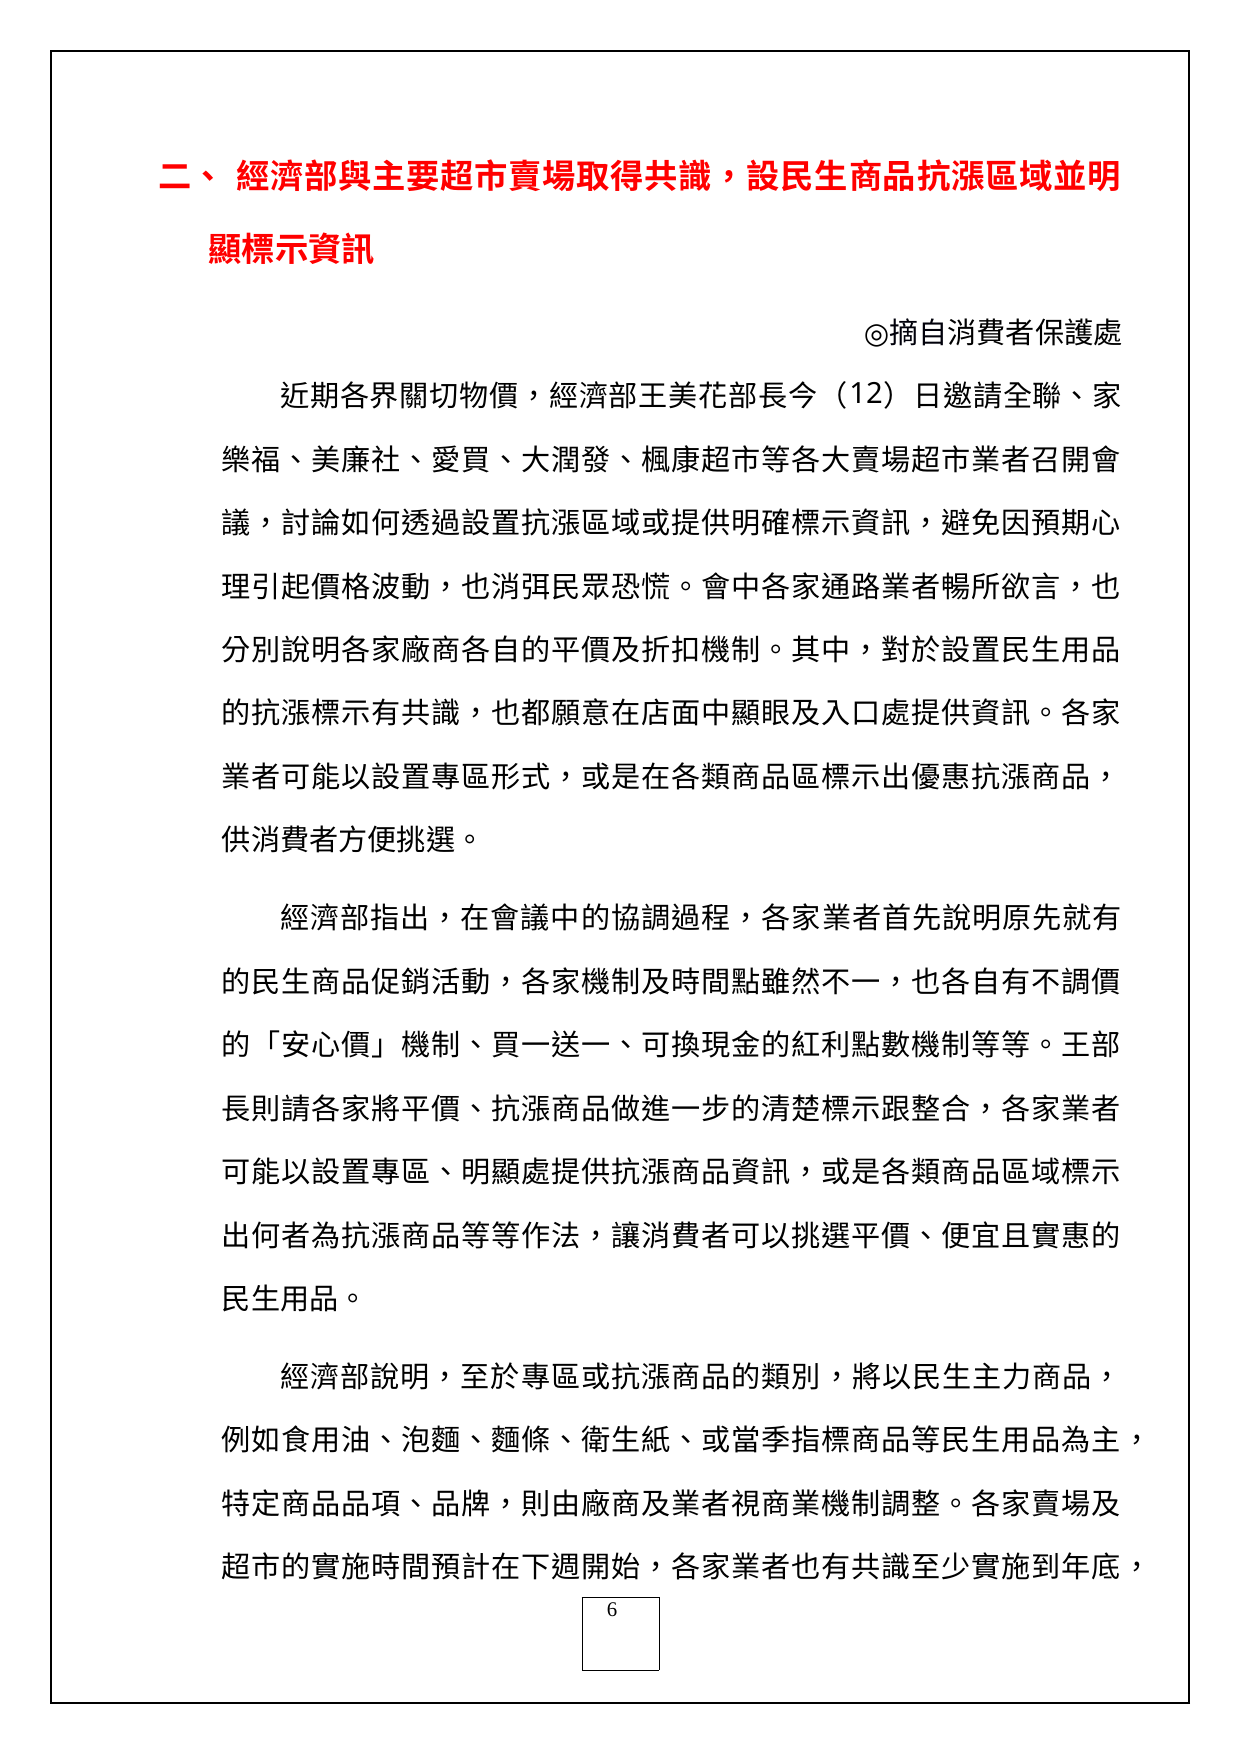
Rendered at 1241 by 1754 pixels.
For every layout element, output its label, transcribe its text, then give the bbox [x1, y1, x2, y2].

list 近期各界關切物價，經濟部王美花部長今（12）日邀請全聯、家樂福、美廉社、愛買、大潤發、楓康超市等各大賣場超市業者召開會議，討論如何透過設置抗漲區域或提供明確標示資訊，避免因預期心理引起價格波動，也消弭民眾恐慌。會中各家通路業者暢所欲言，也分別說明各家廠商各自的平價及折扣機制。其中，對於設置民生用品的抗漲標示有共識，也都願意在店面中顯眼及入口處提供資訊。各家業者可能以設置專區形式，或是在各類商品區標示出優惠抗漲商品，供消費者方便挑選。 [222, 373, 1122, 859]
list 經濟部說明，至於專區或抗漲商品的類別，將以民生主力商品，例如食用油、泡麵、麵條、衛生紙、或當季指標商品等民生用品為主，特定商品品項、品牌，則由廠商及業者視商業機制調整。各家賣場及超市的實施時間預計在下週開始，各家業者也有共識至少實施到年底，再視後續發展滾動檢討。 [222, 1353, 1122, 1586]
list 經濟部指出，在會議中的協調過程，各家業者首先說明原先就有的民生商品促銷活動，各家機制及時間點雖然不一，也各自有不調價的「安心價」機制、買一送一、可換現金的紅利點數機制等等。王部長則請各家將平價、抗漲商品做進一步的清楚標示跟整合，各家業者可能以設置專區、明顯處提供抗漲商品資訊，或是各類商品區域標示出何者為抗漲商品等等作法，讓消費者可以挑選平價、便宜且實惠的民生用品。 [222, 895, 1122, 1318]
text ◎摘自消費者保護處 [118, 309, 1122, 352]
list 經濟部與主要超市賣場取得共識，設民生商品抗漲區域並明顯標示資訊 [158, 150, 1122, 271]
